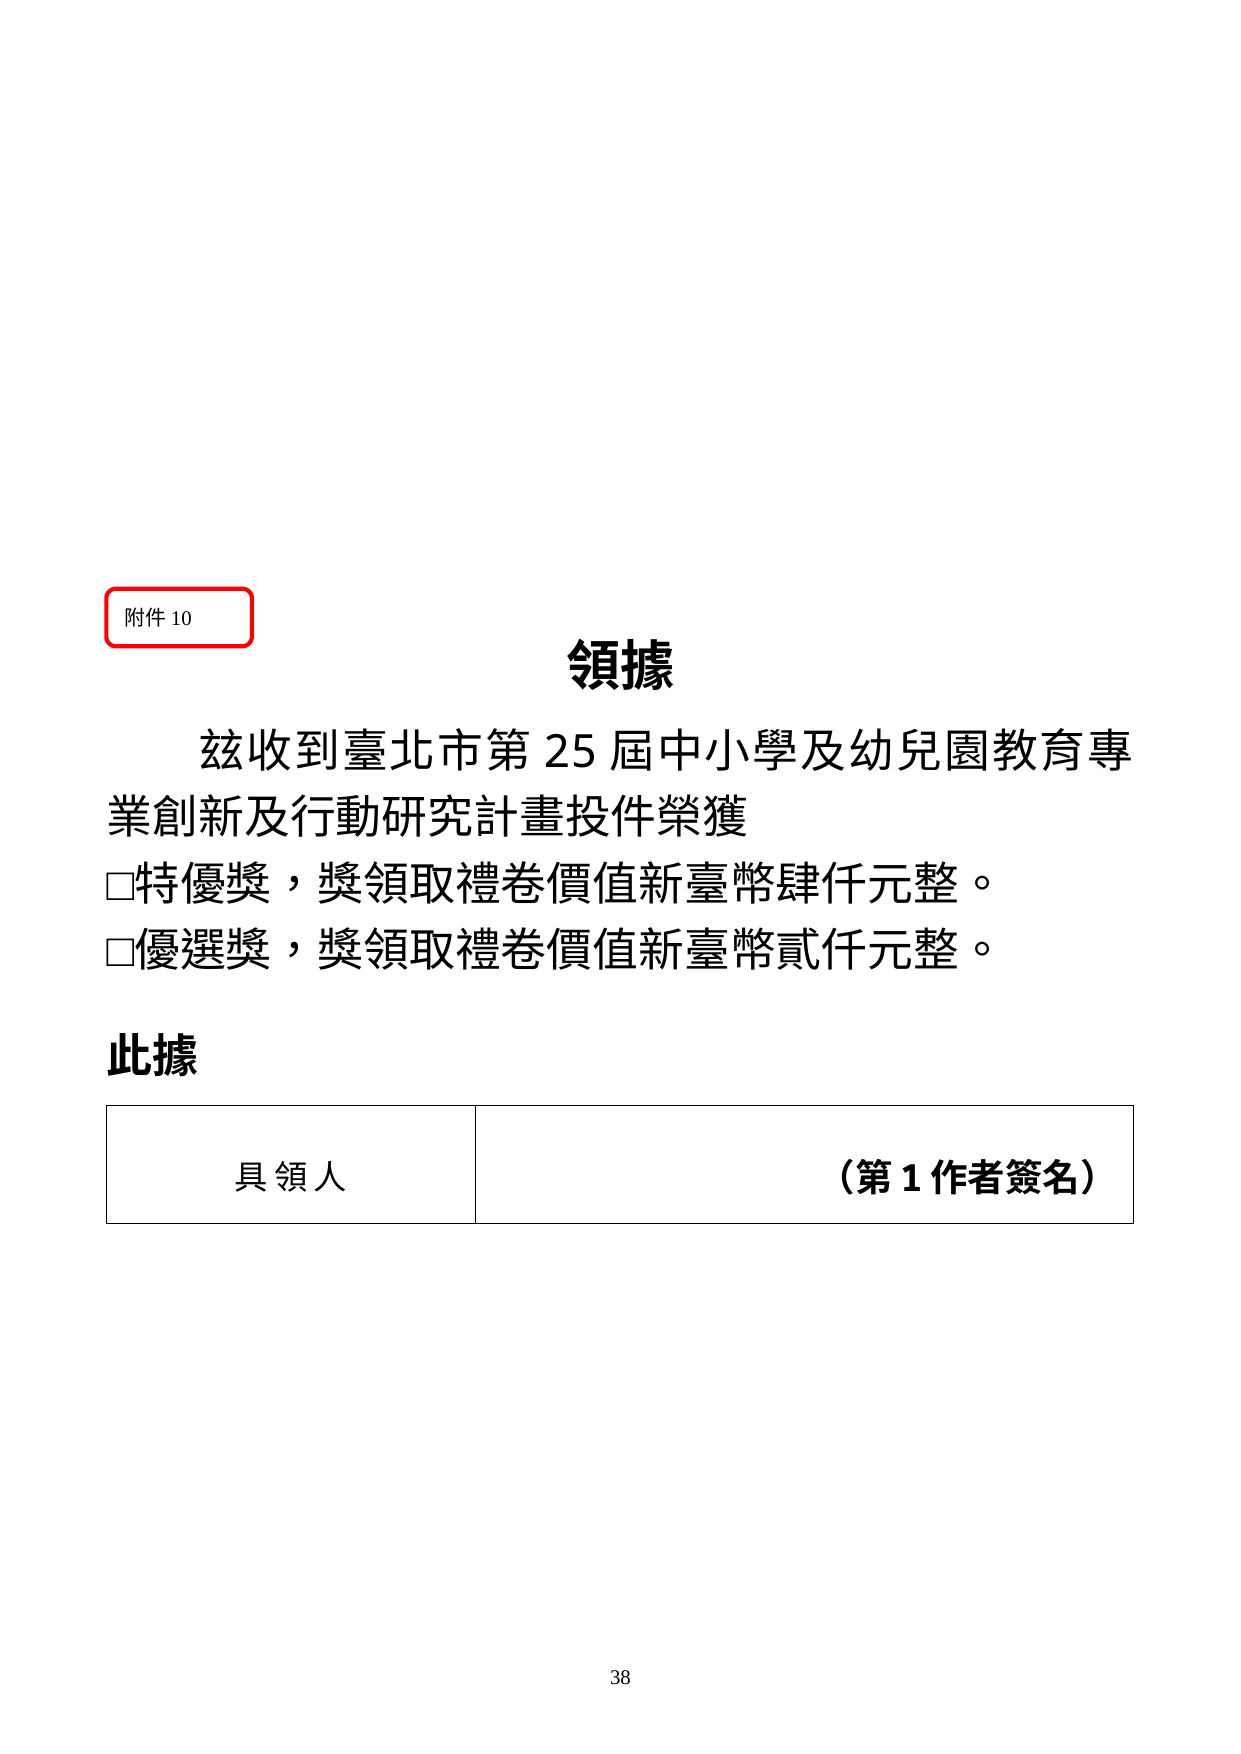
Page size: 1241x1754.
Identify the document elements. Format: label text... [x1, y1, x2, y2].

text □特優獎，獎領取禮卷價值新臺幣肆仟元整。 [106, 847, 1134, 913]
text 玆收到臺北市第25屆中小學及幼兒園教育專業創新及行動研究計畫投件榮獲 [106, 714, 1134, 847]
text 此據 [106, 980, 1134, 1105]
table_header [476, 1106, 801, 1223]
table_header 具領人 [107, 1106, 475, 1223]
table_header （第1作者簽名） [801, 1106, 1133, 1223]
text 領據 [106, 589, 1134, 714]
text □優選獎，獎領取禮卷價值新臺幣貳仟元整。 [106, 913, 1134, 980]
